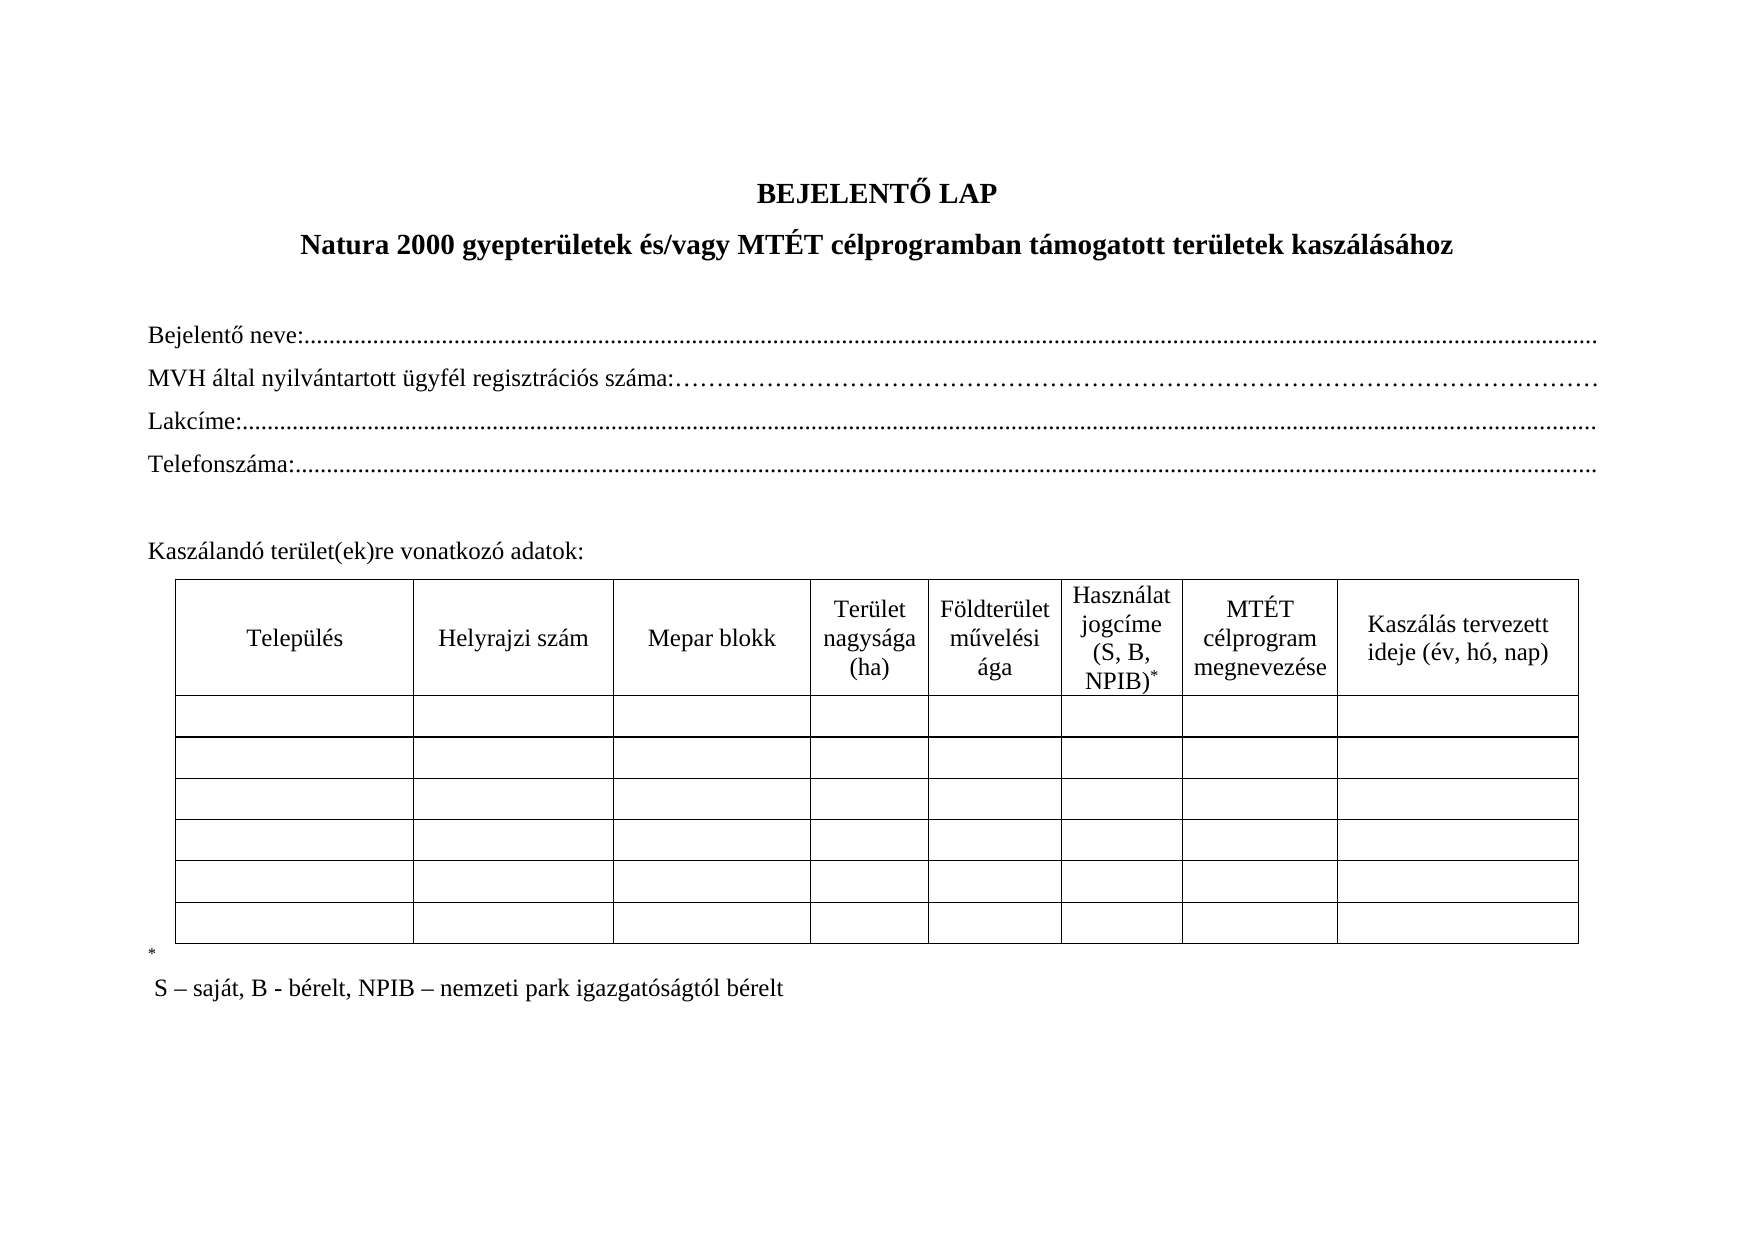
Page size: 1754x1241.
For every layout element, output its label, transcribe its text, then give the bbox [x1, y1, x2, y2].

table_cell [1183, 861, 1337, 902]
table_cell [811, 779, 928, 819]
text MVH által nyilvántartott ügyfél regisztrációs száma:………………………………………………………………………………………………… [148, 363, 1606, 392]
table_cell [929, 861, 1061, 902]
table_cell [1062, 820, 1182, 860]
table_cell [811, 738, 928, 778]
text Telefonszáma: [148, 449, 1606, 478]
text * [148, 944, 1606, 973]
table_header Használat jogcíme (S, B, NPIB)* [1062, 580, 1182, 695]
table_cell [811, 820, 928, 860]
table_cell [1062, 779, 1182, 819]
table_cell [929, 820, 1061, 860]
table_cell [176, 903, 413, 943]
table_cell [1338, 696, 1578, 736]
text Natura 2000 gyepterületek és/vagy MTÉT célprogramban támogatott területek kaszálásához [148, 227, 1606, 260]
table_cell [1062, 861, 1182, 902]
table_cell [1338, 779, 1578, 819]
table_cell [811, 903, 928, 943]
table_cell [1338, 738, 1578, 778]
table_cell [929, 696, 1061, 736]
table_cell [1183, 820, 1337, 860]
table_cell [614, 738, 810, 778]
table_cell [1338, 820, 1578, 860]
table_cell [1062, 903, 1182, 943]
table_cell [1062, 696, 1182, 736]
text BEJELENTŐ LAP [148, 176, 1606, 210]
text Kaszálandó terület(ek)re vonatkozó adatok: [148, 536, 1606, 564]
table_cell [1183, 738, 1337, 778]
table_cell [176, 779, 413, 819]
table_cell [1183, 779, 1337, 819]
text Lakcíme: [148, 406, 1606, 435]
table_cell [176, 738, 413, 778]
table_cell [1338, 903, 1578, 943]
table_header Terület nagysága (ha) [811, 580, 928, 695]
table_cell [1062, 738, 1182, 778]
table_header Kaszálás tervezett ideje (év, hó, nap) [1338, 580, 1578, 695]
table_cell [1183, 903, 1337, 943]
table_cell [414, 779, 613, 819]
table_cell [1183, 696, 1337, 736]
table_cell [929, 779, 1061, 819]
table_header Mepar blokk [614, 580, 810, 695]
table_cell [1338, 861, 1578, 902]
table_header Település [176, 580, 413, 695]
table_cell [414, 738, 613, 778]
table_header MTÉT célprogram megnevezése [1183, 580, 1337, 695]
table_cell [614, 696, 810, 736]
table_cell [929, 903, 1061, 943]
table_cell [614, 779, 810, 819]
table_header Földterület művelési ága [929, 580, 1061, 695]
table_cell [929, 738, 1061, 778]
table_cell [176, 696, 413, 736]
table_header Helyrajzi szám [414, 580, 613, 695]
table_cell [414, 903, 613, 943]
table_cell [414, 696, 613, 736]
text S – saját, B - bérelt, NPIB – nemzeti park igazgatóságtól bérelt [148, 973, 1606, 1002]
table_cell [811, 861, 928, 902]
table_cell [176, 820, 413, 860]
table_cell [811, 696, 928, 736]
table_cell [414, 861, 613, 902]
table_cell [414, 820, 613, 860]
text Bejelentő neve: [148, 320, 1606, 349]
table_cell [176, 861, 413, 902]
table_cell [614, 903, 810, 943]
table_cell [614, 820, 810, 860]
table_cell [614, 861, 810, 902]
